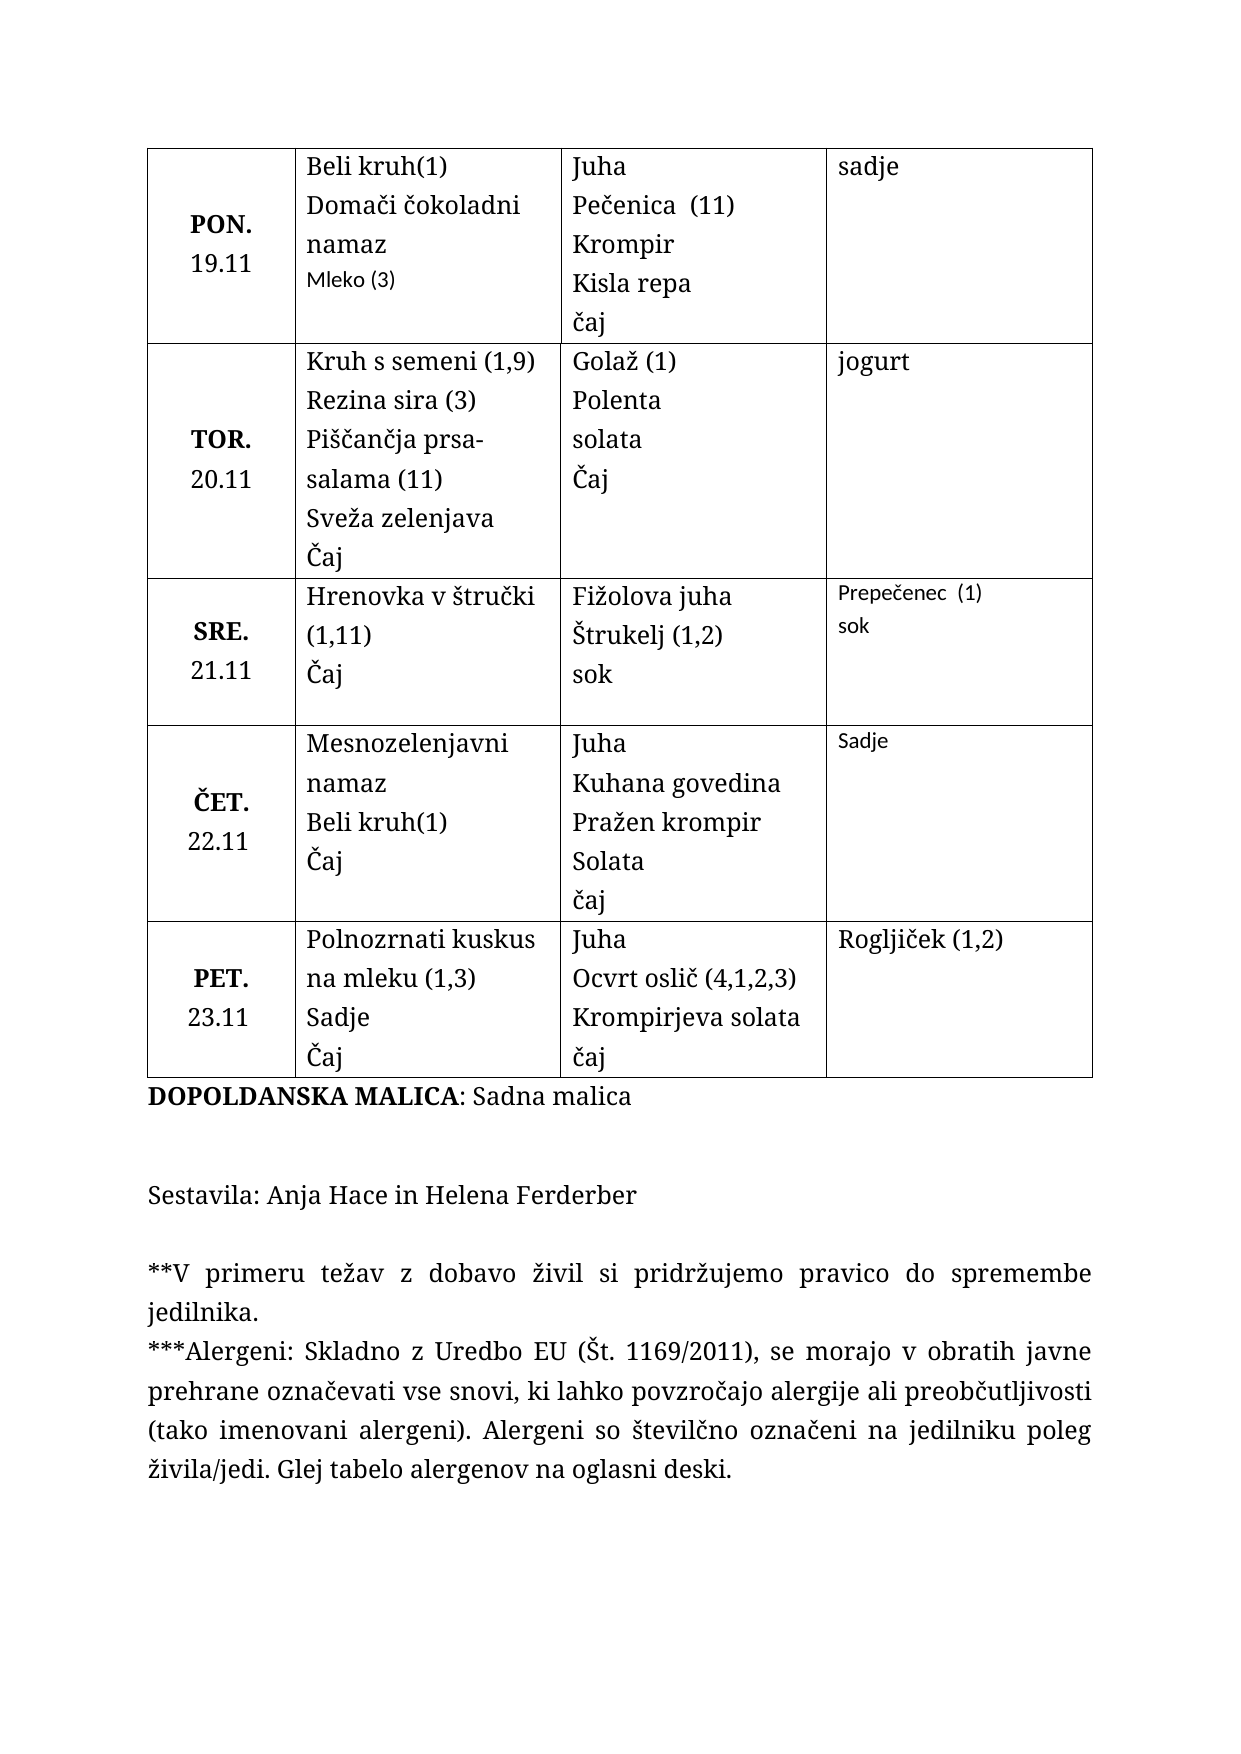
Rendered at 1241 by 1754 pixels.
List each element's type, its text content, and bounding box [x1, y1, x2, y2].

text Sestavila: Anja Hace in Helena Ferderber [148, 1177, 1093, 1211]
table_cell Juha Ocvrt oslič (4,1,2,3) Krompirjeva solata čaj [561, 922, 826, 1077]
table_cell Rogljiček (1,2) [827, 922, 1092, 1077]
table_cell Juha Pečenica (11) Krompir Kisla repa čaj [562, 149, 826, 343]
table_cell Polnozrnati kuskus na mleku (1,3) Sadje Čaj [296, 922, 560, 1077]
text **V primeru težav z dobavo živil si pridržujemo pravico do spremembe jedilnika. [148, 1256, 1093, 1329]
table_cell Golaž (1) Polenta solata Čaj [561, 344, 826, 577]
table_cell Juha Kuhana govedina Pražen krompir Solata čaj [561, 726, 826, 921]
table_cell jogurt [827, 344, 1092, 577]
table_cell Hrenovka v štručki (1,11) Čaj [296, 579, 560, 725]
text ***Alergeni: Skladno z Uredbo EU (Št. 1169/2011), se morajo v obratih javne prehrane označevati vse snovi, ki lahko povzročajo alergije ali preobčutljivosti (tako imenovani alergeni). Alergeni so številčno označeni na jedilniku poleg živila/jedi. Glej tabelo alergenov na oglasni deski. [148, 1334, 1093, 1486]
table_cell PON. 19.11 [148, 149, 295, 343]
table_cell sadje [827, 149, 1092, 343]
table_cell Prepečenec (1) sok [827, 579, 1092, 725]
table_cell ČET. 22.11 [148, 726, 295, 921]
table_cell PET. 23.11 [148, 922, 295, 1077]
table_cell Beli kruh(1) Domači čokoladni namaz Mleko (3) [296, 149, 561, 343]
table_cell Kruh s semeni (1,9) Rezina sira (3) Piščančja prsa-salama (11) Sveža zelenjava Čaj [296, 344, 560, 577]
table_cell Mesnozelenjavni namaz Beli kruh(1) Čaj [296, 726, 560, 921]
table_cell SRE. 21.11 [148, 579, 295, 725]
table_cell Sadje [827, 726, 1092, 921]
table_cell TOR. 20.11 [148, 344, 295, 577]
text DOPOLDANSKA MALICA: Sadna malica [148, 1078, 1093, 1112]
table_cell Fižolova juha Štrukelj (1,2) sok [561, 579, 826, 725]
